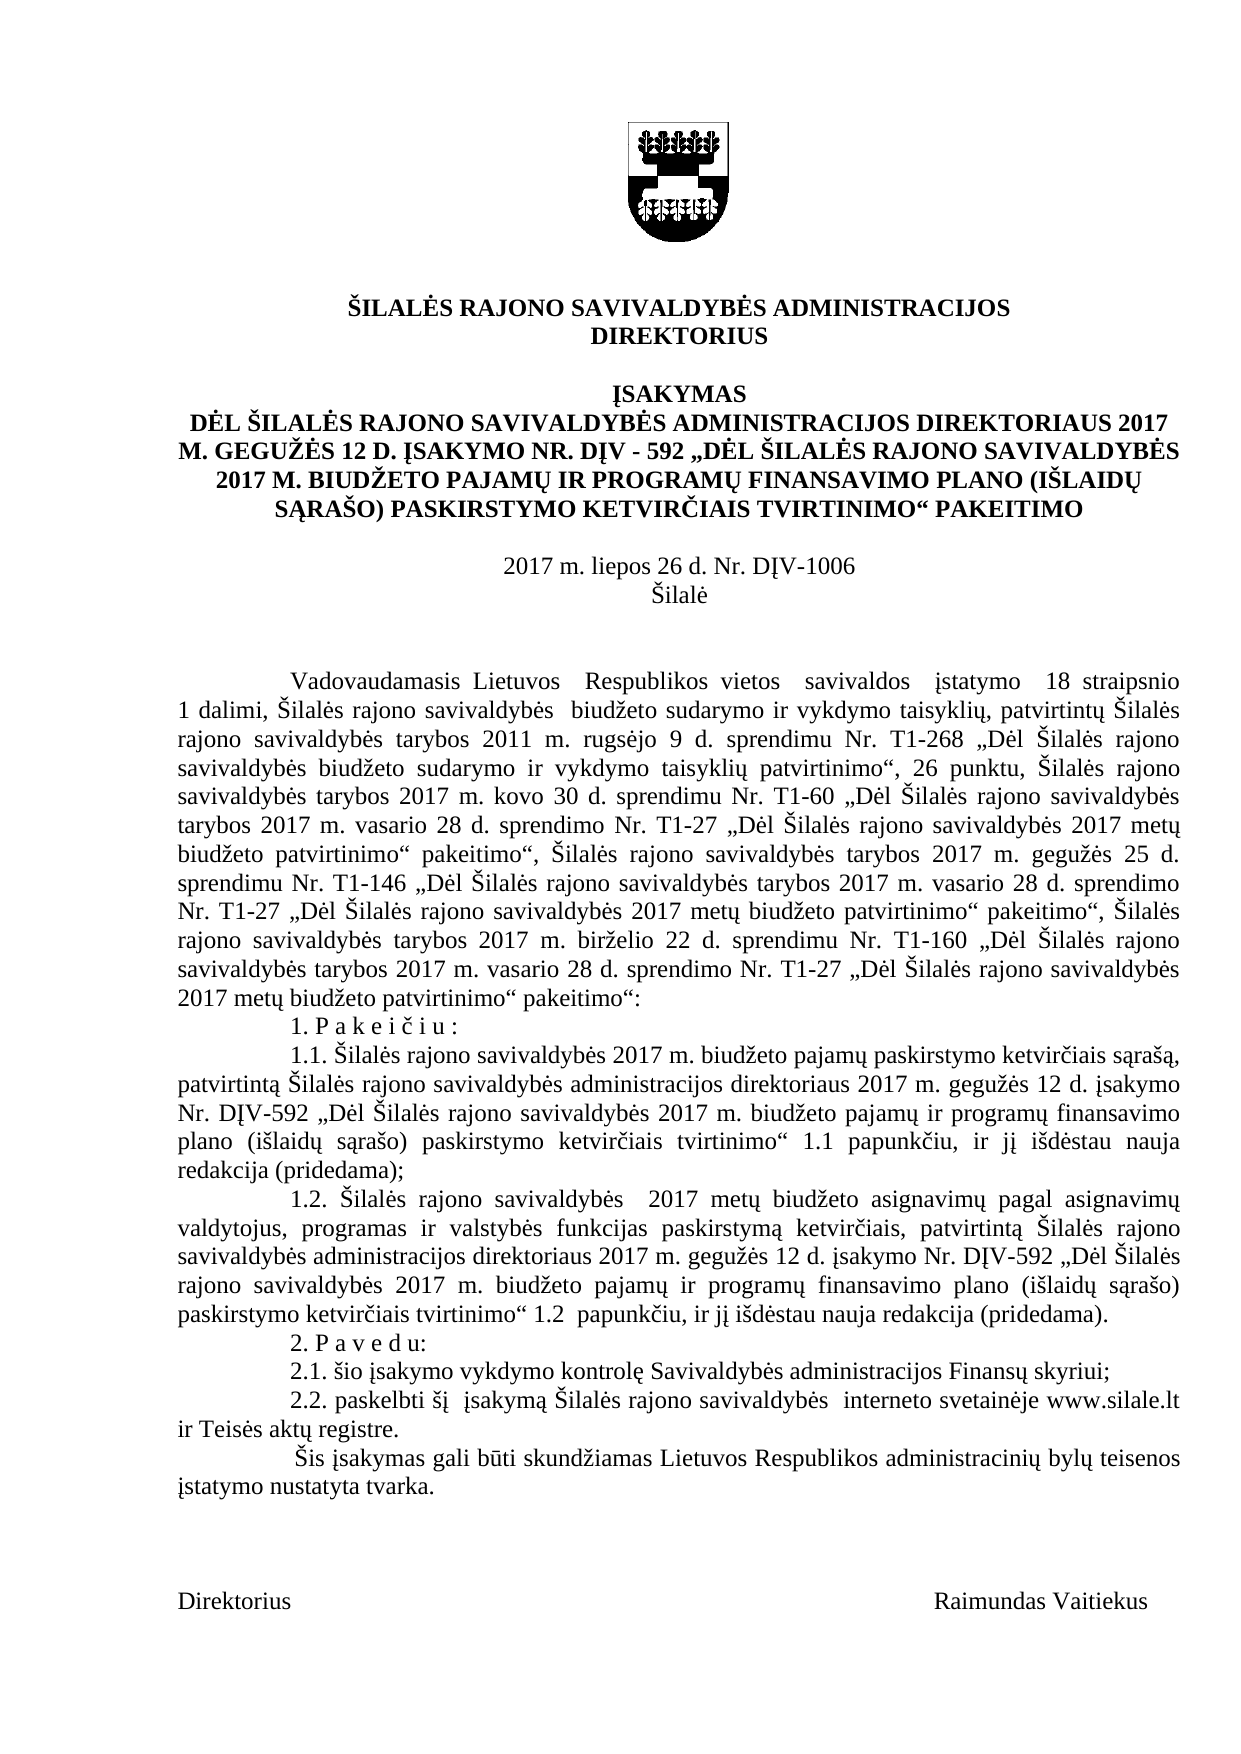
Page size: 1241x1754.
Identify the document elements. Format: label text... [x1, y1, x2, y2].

text DIREKTORIUS [177, 321, 1181, 350]
text 2017 m. liepos 26 d. Nr. DĮV-1006 [177, 551, 1181, 580]
text Šis įsakymas gali būti skundžiamas Lietuvos Respublikos administracinių bylų teisenos įstatymo nustatyta tvarka. [177, 1443, 1181, 1500]
text Vadovaudamasis Lietuvos Respublikos vietos savivaldos įstatymo 18 straipsnio 1 dalimi, Šilalės rajono savivaldybės biudžeto sudarymo ir vykdymo taisyklių, patvirtintų Šilalės rajono savivaldybės tarybos 2011 m. rugsėjo 9 d. sprendimu Nr. T1-268 „Dėl Šilalės rajono savivaldybės biudžeto sudarymo ir vykdymo taisyklių patvirtinimo“, 26 punktu, Šilalės rajono savivaldybės tarybos 2017 m. kovo 30 d. sprendimu Nr. T1-60 „Dėl Šilalės rajono savivaldybės tarybos 2017 m. vasario 28 d. sprendimo Nr. T1-27 „Dėl Šilalės rajono savivaldybės 2017 metų biudžeto patvirtinimo“ pakeitimo“, Šilalės rajono savivaldybės tarybos 2017 m. gegužės 25 d. sprendimu Nr. T1-146 „Dėl Šilalės rajono savivaldybės tarybos 2017 m. vasario 28 d. sprendimo Nr. T1-27 „Dėl Šilalės rajono savivaldybės 2017 metų biudžeto patvirtinimo“ pakeitimo“, Šilalės rajono savivaldybės tarybos 2017 m. birželio 22 d. sprendimu Nr. T1-160 „Dėl Šilalės rajono savivaldybės tarybos 2017 m. vasario 28 d. sprendimo Nr. T1-27 „Dėl Šilalės rajono savivaldybės 2017 metų biudžeto patvirtinimo“ pakeitimo“: [177, 666, 1181, 1011]
text ŠILALĖS RAJONO SAVIVALDYBĖS ADMINISTRACIJOS [177, 293, 1181, 321]
text Direktorius Raimundas Vaitiekus [177, 1586, 1181, 1615]
text 1.2. Šilalės rajono savivaldybės 2017 metų biudžeto asignavimų pagal asignavimų valdytojus, programas ir valstybės funkcijas paskirstymą ketvirčiais, patvirtintą Šilalės rajono savivaldybės administracijos direktoriaus 2017 m. gegužės 12 d. įsakymo Nr. DĮV-592 „Dėl Šilalės rajono savivaldybės 2017 m. biudžeto pajamų ir programų finansavimo plano (išlaidų sąrašo) paskirstymo ketvirčiais tvirtinimo“ 1.2 papunkčiu, ir jį išdėstau nauja redakcija (pridedama). [177, 1184, 1181, 1328]
text Šilalė [177, 580, 1181, 609]
text 2.2. paskelbti šį įsakymą Šilalės rajono savivaldybės interneto svetainėje www.silale.lt ir Teisės aktų registre. [177, 1385, 1181, 1443]
text ĮSAKYMAS [177, 379, 1181, 408]
text 2.1. šio įsakymo vykdymo kontrolę Savivaldybės administracijos Finansų skyriui; [177, 1356, 1181, 1385]
text DĖL ŠILALĖS RAJONO SAVIVALDYBĖS ADMINISTRACIJOS DIREKTORIAUS 2017 M. GEGUŽĖS 12 D. ĮSAKYMO NR. DĮV - 592 „DĖL ŠILALĖS RAJONO SAVIVALDYBĖS 2017 M. BIUDŽETO PAJAMŲ IR PROGRAMŲ FINANSAVIMO PLANO (IŠLAIDŲ SĄRAŠO) PASKIRSTYMO KETVIRČIAIS TVIRTINIMO“ PAKEITIMO [177, 408, 1181, 523]
text 1. P a k e i č i u : [177, 1011, 1181, 1040]
text 1.1. Šilalės rajono savivaldybės 2017 m. biudžeto pajamų paskirstymo ketvirčiais sąrašą, patvirtintą Šilalės rajono savivaldybės administracijos direktoriaus 2017 m. gegužės 12 d. įsakymo Nr. DĮV-592 „Dėl Šilalės rajono savivaldybės 2017 m. biudžeto pajamų ir programų finansavimo plano (išlaidų sąrašo) paskirstymo ketvirčiais tvirtinimo“ 1.1 papunkčiu, ir jį išdėstau nauja redakcija (pridedama); [177, 1040, 1181, 1184]
text 2. P a v e d u: [177, 1328, 1181, 1356]
